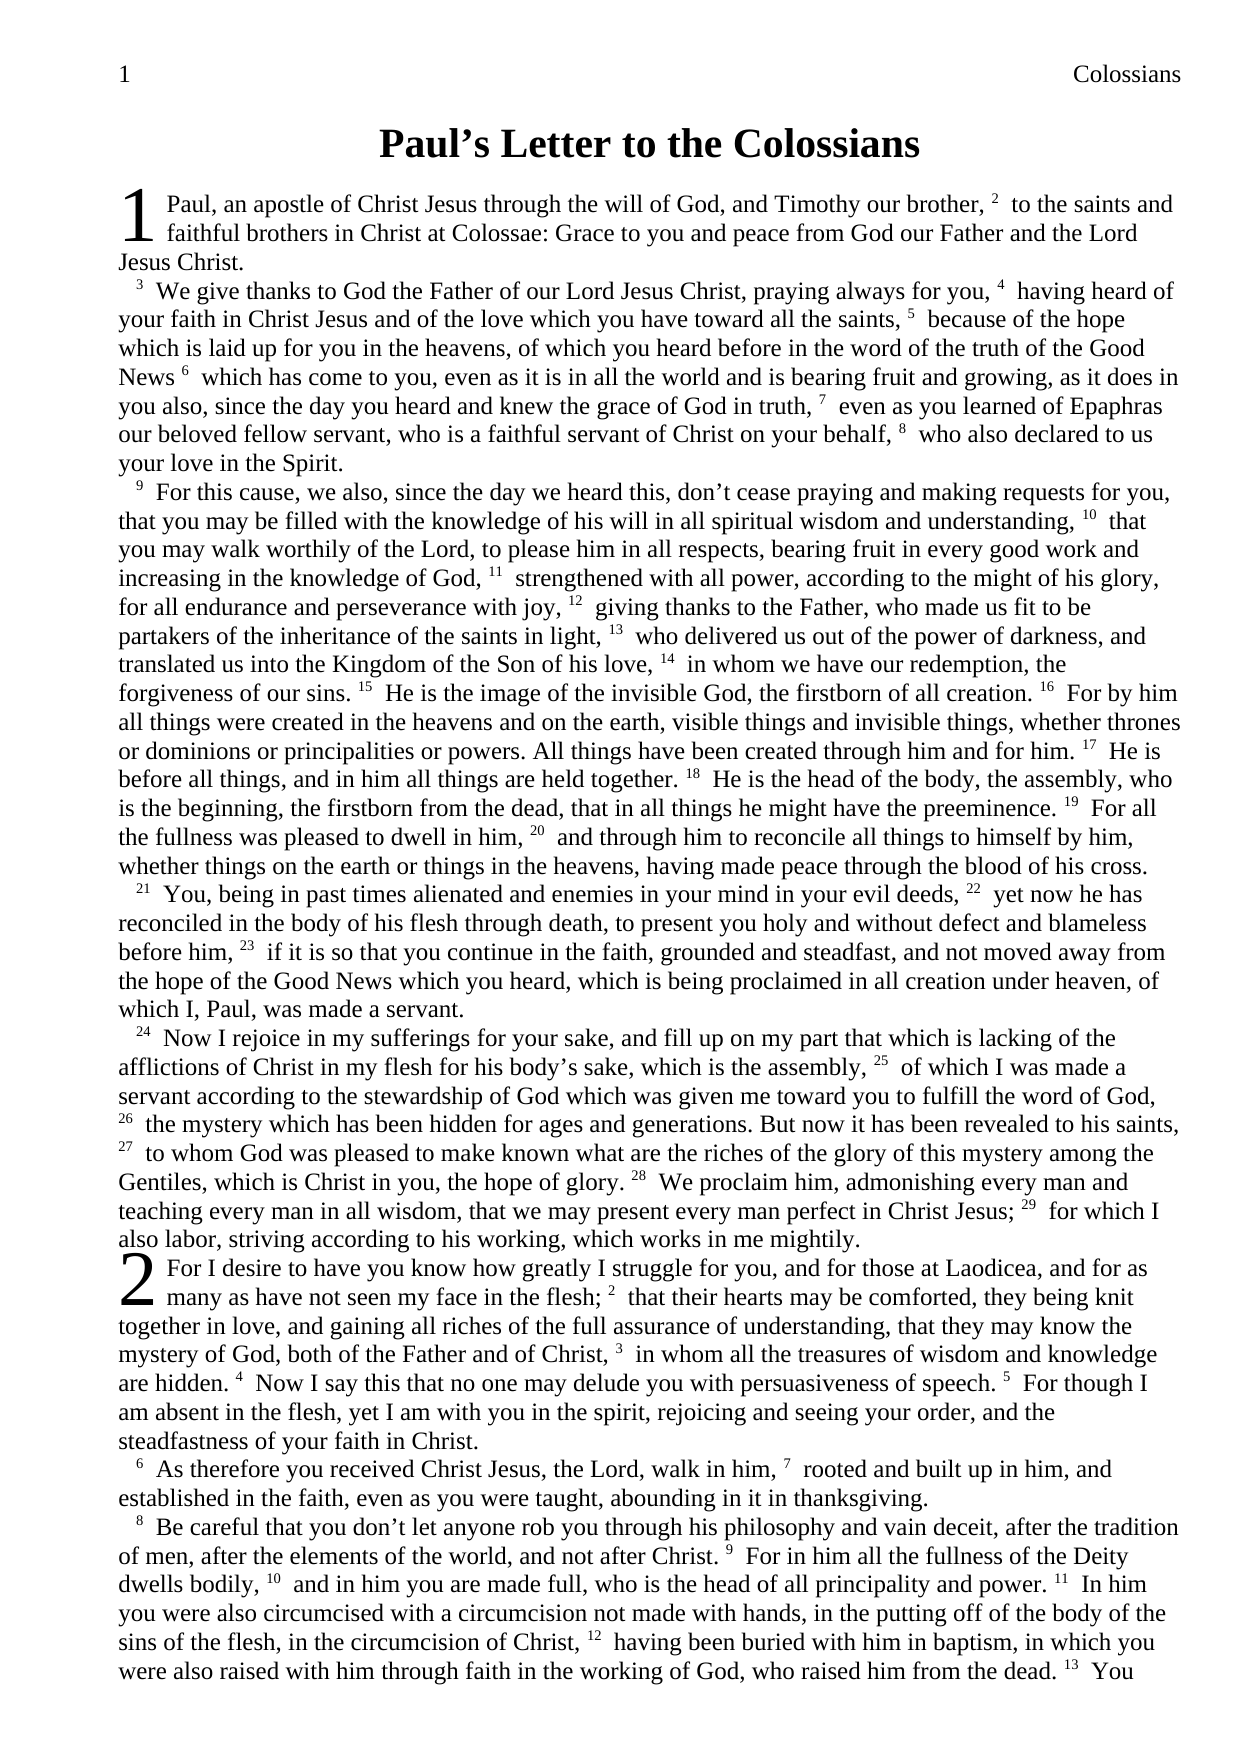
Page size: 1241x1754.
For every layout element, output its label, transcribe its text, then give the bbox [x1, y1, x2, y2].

text 24 Now I rejoice in my sufferings for your sake, and fill up on my part that which is lacking of the afflictions of Christ in my flesh for his body’s sake, which is the assembly, 25 of which I was made a servant according to the stewardship of God which was given me toward you to fulfill the word of God, 26 the mystery which has been hidden for ages and generations. But now it has been revealed to his saints, 27 to whom God was pleased to make known what are the riches of the glory of this mystery among the Gentiles, which is Christ in you, the hope of glory. 28 We proclaim him, admonishing every man and teaching every man in all wisdom, that we may present every man perfect in Christ Jesus; 29 for which I also labor, striving according to his working, which works in me mightily. [118, 1023, 1181, 1253]
text 6 As therefore you received Christ Jesus, the Lord, walk in him, 7 rooted and built up in him, and established in the faith, even as you were taught, abounding in it in thanksgiving. [118, 1454, 1181, 1512]
text 2For I desire to have you know how greatly I struggle for you, and for those at Laodicea, and for as many as have not seen my face in the flesh; 2 that their hearts may be comforted, they being knit together in love, and gaining all riches of the full assurance of understanding, that they may know the mystery of God, both of the Father and of Christ, 3 in whom all the treasures of wisdom and knowledge are hidden. 4 Now I say this that no one may delude you with persuasiveness of speech. 5 For though I am absent in the flesh, yet I am with you in the spirit, rejoicing and seeing your order, and the steadfastness of your faith in Christ. [118, 1253, 1181, 1454]
text 3 We give thanks to God the Father of our Lord Jesus Christ, praying always for you, 4 having heard of your faith in Christ Jesus and of the love which you have toward all the saints, 5 because of the hope which is laid up for you in the heavens, of which you heard before in the word of the truth of the Good News 6 which has come to you, even as it is in all the world and is bearing fruit and growing, as it does in you also, since the day you heard and knew the grace of God in truth, 7 even as you learned of Epaphras our beloved fellow servant, who is a faithful servant of Christ on your behalf, 8 who also declared to us your love in the Spirit. [118, 276, 1181, 477]
text 9 For this cause, we also, since the day we heard this, don’t cease praying and making requests for you, that you may be filled with the knowledge of his will in all spiritual wisdom and understanding, 10 that you may walk worthily of the Lord, to please him in all respects, bearing fruit in every good work and increasing in the knowledge of God, 11 strengthened with all power, according to the might of his glory, for all endurance and perseverance with joy, 12 giving thanks to the Father, who made us fit to be partakers of the inheritance of the saints in light, 13 who delivered us out of the power of darkness, and translated us into the Kingdom of the Son of his love, 14 in whom we have our redemption, the forgiveness of our sins. 15 He is the image of the invisible God, the firstborn of all creation. 16 For by him all things were created in the heavens and on the earth, visible things and invisible things, whether thrones or dominions or principalities or powers. All things have been created through him and for him. 17 He is before all things, and in him all things are held together. 18 He is the head of the body, the assembly, who is the beginning, the firstborn from the dead, that in all things he might have the preeminence. 19 For all the fullness was pleased to dwell in him, 20 and through him to reconcile all things to himself by him, whether things on the earth or things in the heavens, having made peace through the blood of his cross. [118, 477, 1181, 879]
text Paul’s Letter to the Colossians [118, 118, 1181, 166]
text 8 Be careful that you don’t let anyone rob you through his philosophy and vain deceit, after the tradition of men, after the elements of the world, and not after Christ. 9 For in him all the fullness of the Deity dwells bodily, 10 and in him you are made full, who is the head of all principality and power. 11 In him you were also circumcised with a circumcision not made with hands, in the putting off of the body of the sins of the flesh, in the circumcision of Christ, 12 having been buried with him in baptism, in which you were also raised with him through faith in the working of God, who raised him from the dead. 13 You [118, 1512, 1181, 1684]
text 21 You, being in past times alienated and enemies in your mind in your evil deeds, 22 yet now he has reconciled in the body of his flesh through death, to present you holy and without defect and blameless before him, 23 if it is so that you continue in the faith, grounded and steadfast, and not moved away from the hope of the Good News which you heard, which is being proclaimed in all creation under heaven, of which I, Paul, was made a servant. [118, 879, 1181, 1023]
text 1Paul, an apostle of Christ Jesus through the will of God, and Timothy our brother, 2 to the saints and faithful brothers in Christ at Colossae: Grace to you and peace from God our Father and the Lord Jesus Christ. [118, 189, 1181, 276]
